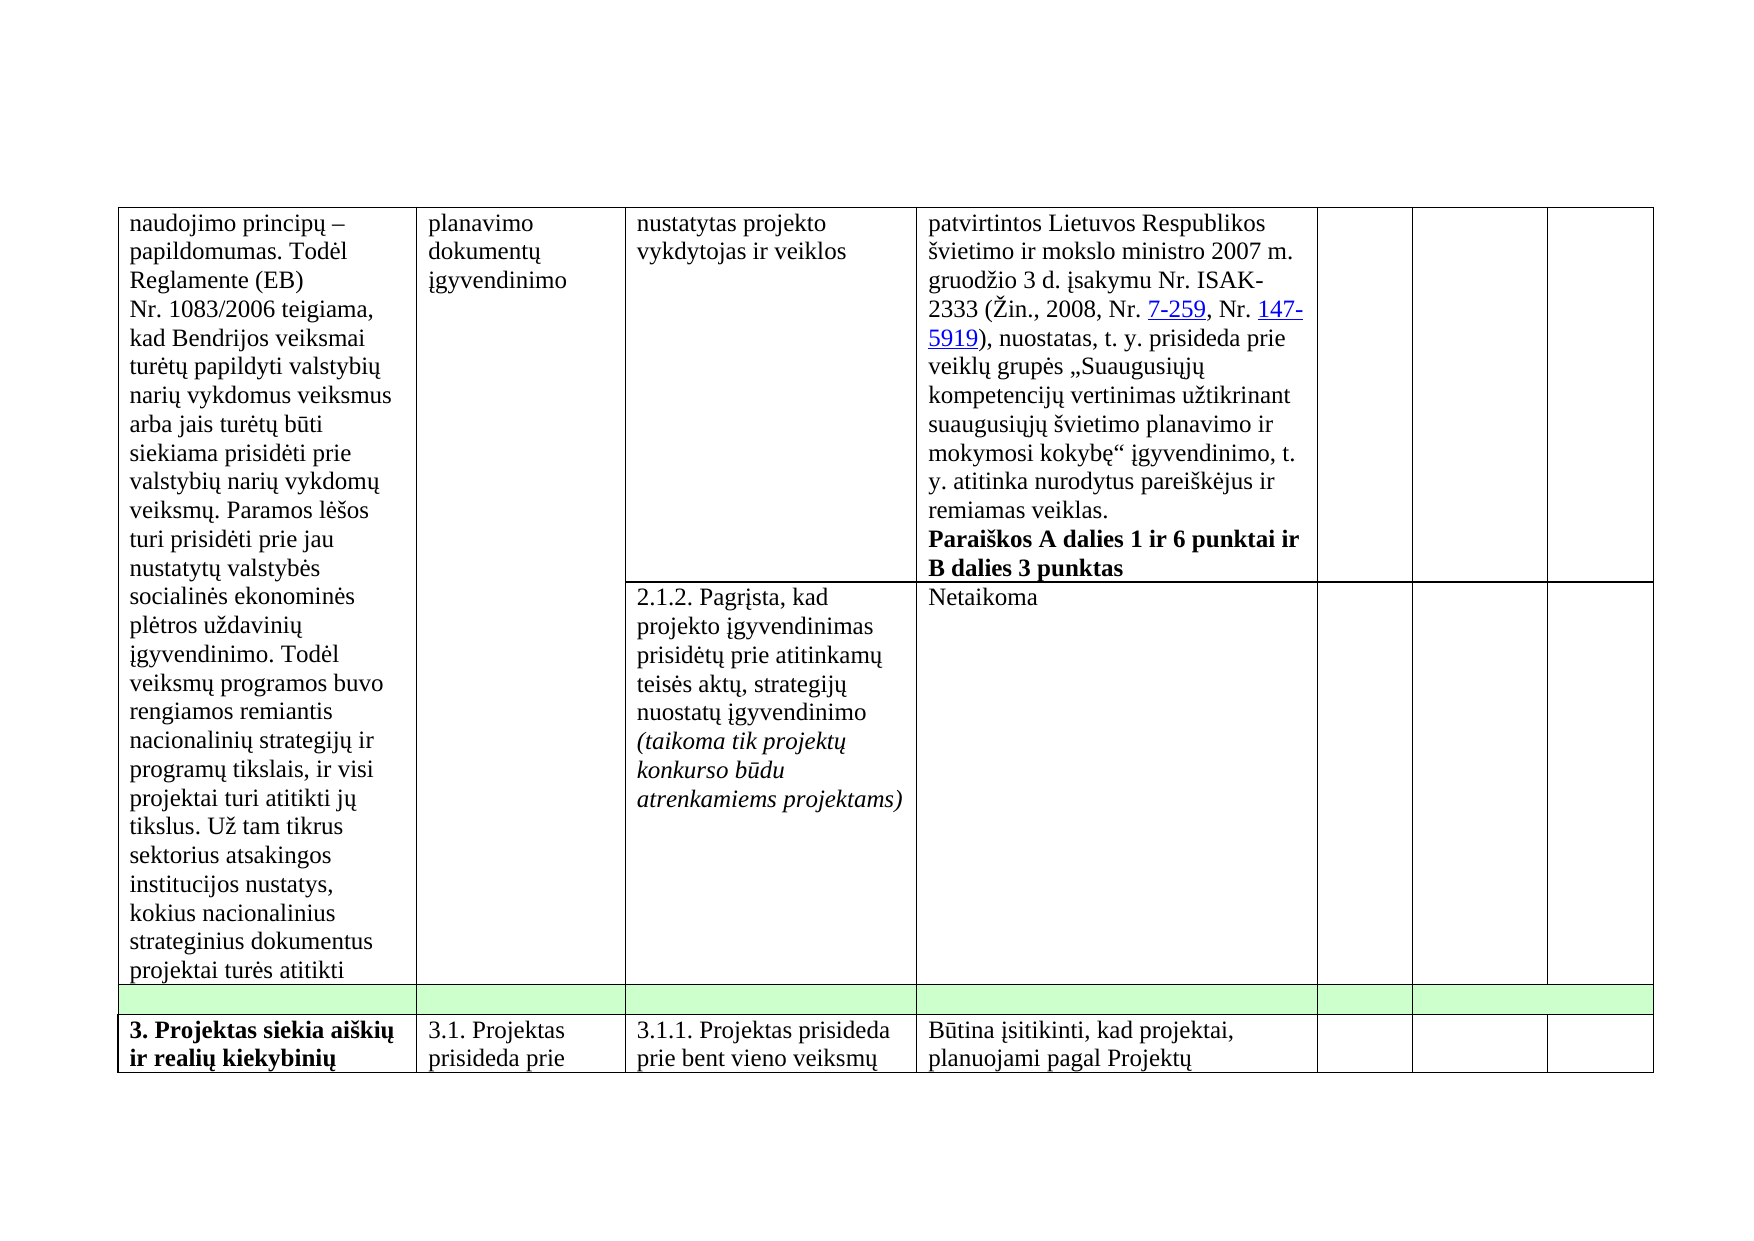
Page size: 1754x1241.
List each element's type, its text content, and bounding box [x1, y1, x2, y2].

table_cell 3. Projektas siekia aiškių ir realių kiekybinių [119, 1015, 416, 1072]
table_cell [1548, 1015, 1653, 1072]
table_cell [417, 985, 625, 1014]
table_cell 3.1. Projektas prisideda prie [417, 1015, 625, 1072]
table_cell 2.1.2. Pagrįsta, kad projekto įgyvendinimas prisidėtų prie atitinkamų teisės aktų, strategijų nuostatų įgyvendinimo (taikoma tik projektų konkurso būdu atrenkamiems projektams) [626, 583, 916, 984]
table_cell [1548, 583, 1653, 984]
table_cell planavimo dokumentų įgyvendinimo [417, 208, 625, 984]
table_cell [1318, 208, 1412, 581]
table_cell [1548, 208, 1653, 581]
table_cell nustatytas projekto vykdytojas ir veiklos [626, 208, 916, 581]
table_cell naudojimo principų – papildomumas. Todėl Reglamente (EB) Nr. 1083/2006 teigiama, kad Bendrijos veiksmai turėtų papildyti valstybių narių vykdomus veiksmus arba jais turėtų būti siekiama prisidėti prie valstybių narių vykdomų veiksmų. Paramos lėšos turi prisidėti prie jau nustatytų valstybės socialinės ekonominės plėtros uždavinių įgyvendinimo. Todėl veiksmų programos buvo rengiamos remiantis nacionalinių strategijų ir programų tikslais, ir visi projektai turi atitikti jų tikslus. Už tam tikrus sektorius atsakingos institucijos nustatys, kokius nacionalinius strateginius dokumentus projektai turės atitikti [119, 208, 416, 984]
table_cell [917, 985, 1317, 1014]
table_cell [1413, 1015, 1547, 1072]
table_cell [1318, 1015, 1412, 1072]
table_cell [1413, 208, 1547, 581]
table_cell Būtina įsitikinti, kad projektai, planuojami pagal Projektų [917, 1015, 1317, 1072]
table_cell 3.1.1. Projektas prisideda prie bent vieno veiksmų [626, 1015, 916, 1072]
table_cell [626, 985, 916, 1014]
table_cell [119, 985, 416, 1014]
table_cell patvirtintos Lietuvos Respublikos švietimo ir mokslo ministro 2007 m. gruodžio 3 d. įsakymu Nr. ISAK-2333 (Žin., 2008, Nr. 7-259, Nr. 147-5919), nuostatas, t. y. prisideda prie veiklų grupės „Suaugusiųjų kompetencijų vertinimas užtikrinant suaugusiųjų švietimo planavimo ir mokymosi kokybę“ įgyvendinimo, t. y. atitinka nurodytus pareiškėjus ir remiamas veiklas. Paraiškos A dalies 1 ir 6 punktai ir B dalies 3 punktas [917, 208, 1317, 581]
table_cell [1413, 985, 1653, 1014]
table_cell Netaikoma [917, 583, 1317, 984]
table_cell [1318, 985, 1412, 1014]
table_cell [1413, 583, 1547, 984]
table_cell [1318, 583, 1412, 984]
